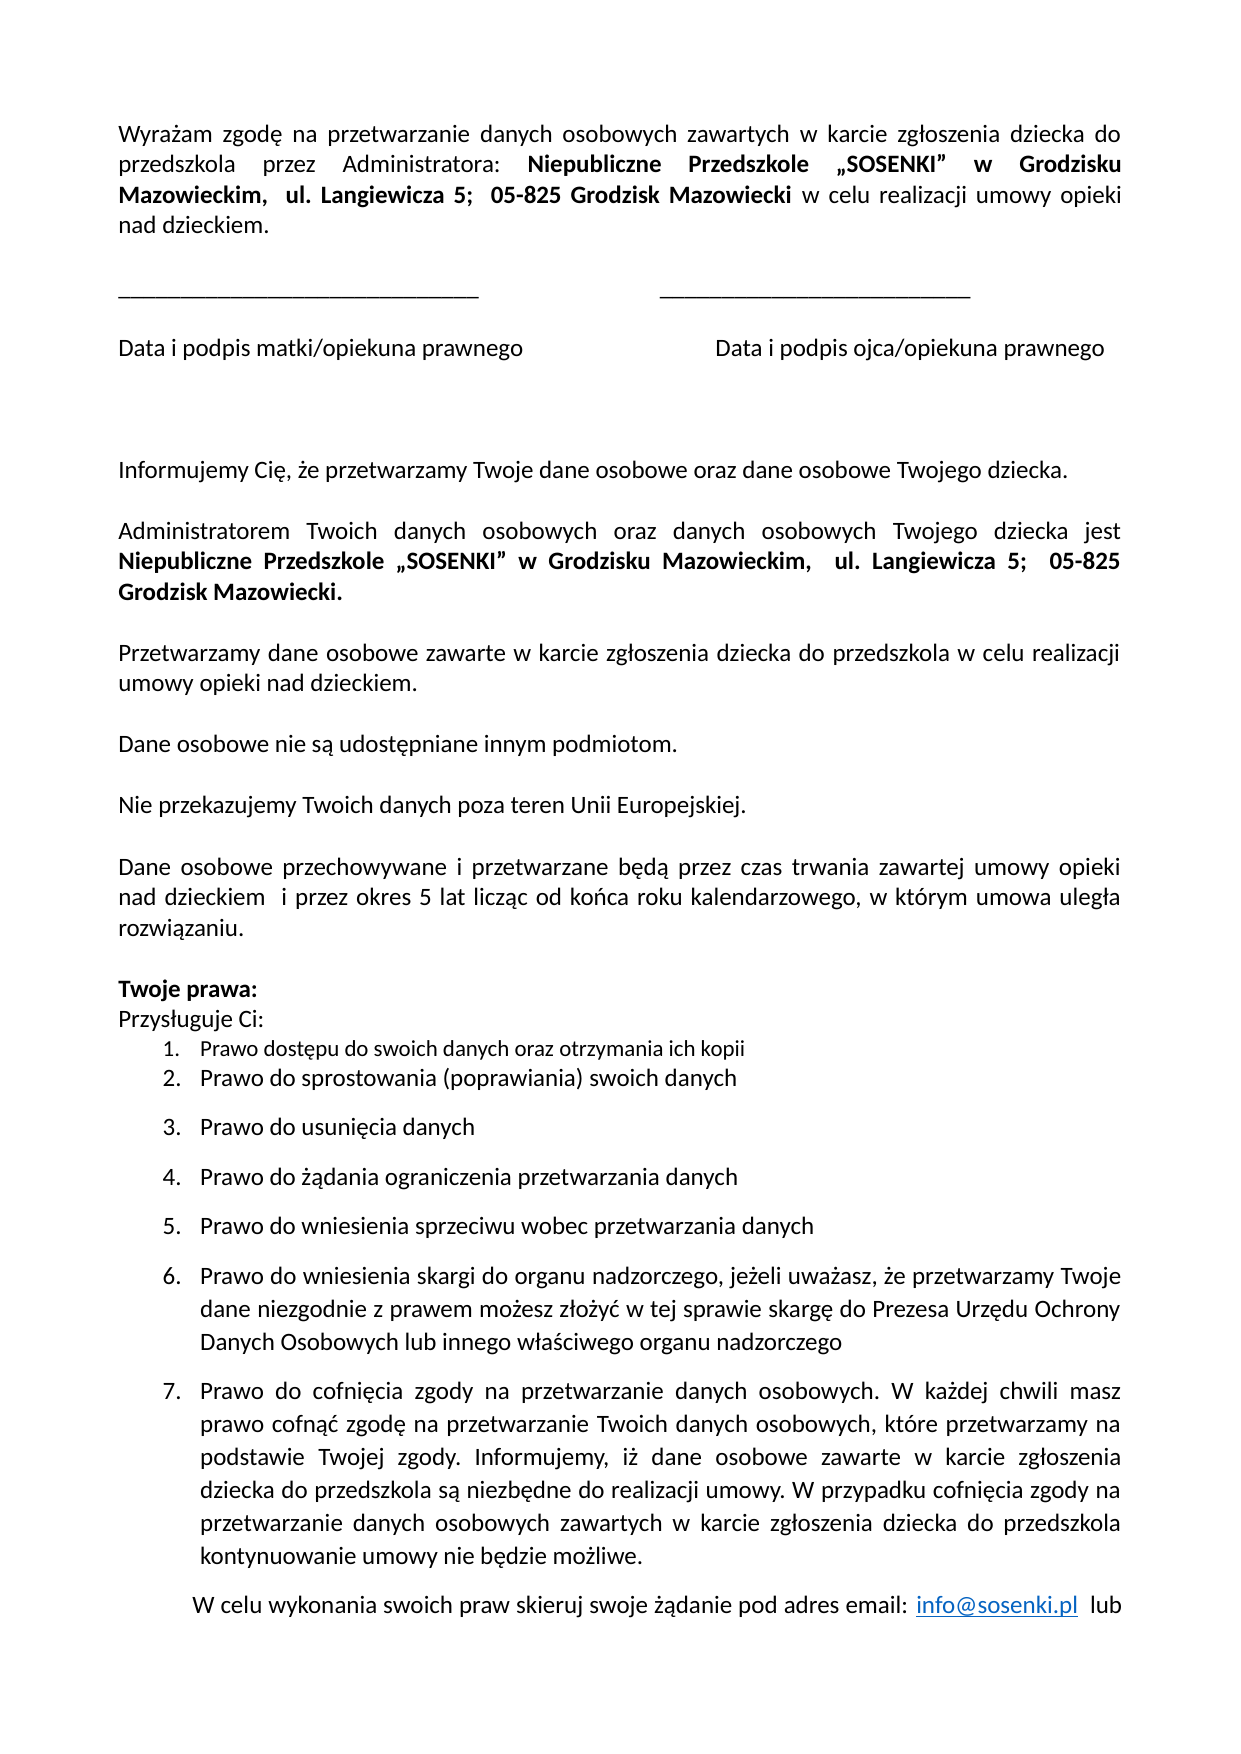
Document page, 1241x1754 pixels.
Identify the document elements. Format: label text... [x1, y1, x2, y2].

text Dane osobowe przechowywane i przetwarzane będą przez czas trwania zawartej umowy opieki nad dzieckiem i przez okres 5 lat licząc od końca roku kalendarzowego, w którym umowa uległa rozwiązaniu. [118, 851, 1122, 942]
list Prawo dostępu do swoich danych oraz otrzymania ich kopii [162, 1034, 1122, 1062]
list Prawo do wniesienia skargi do organu nadzorczego, jeżeli uważasz, że przetwarzamy Twoje dane niezgodnie z prawem możesz złożyć w tej sprawie skargę do Prezesa Urzędu Ochrony Danych Osobowych lub innego właściwego organu nadzorczego [162, 1260, 1122, 1356]
text Data i podpis matki/opiekuna prawnego Data i podpis ojca/opiekuna prawnego [118, 332, 1122, 362]
text Wyrażam zgodę na przetwarzanie danych osobowych zawartych w karcie zgłoszenia dziecka do przedszkola przez Administratora: Niepubliczne Przedszkole „SOSENKI” w Grodzisku Mazowieckim, ul. Langiewicza 5; 05-825 Grodzisk Mazowiecki w celu realizacji umowy opieki nad dzieckiem. [118, 118, 1122, 240]
list Prawo do usunięcia danych [162, 1111, 1122, 1142]
list Prawo do żądania ograniczenia przetwarzania danych [162, 1161, 1122, 1191]
list Prawo do wniesienia sprzeciwu wobec przetwarzania danych [162, 1211, 1122, 1241]
list Prawo do cofnięcia zgody na przetwarzanie danych osobowych. W każdej chwili masz prawo cofnąć zgodę na przetwarzanie Twoich danych osobowych, które przetwarzamy na podstawie Twojej zgody. Informujemy, iż dane osobowe zawarte w karcie zgłoszenia dziecka do przedszkola są niezbędne do realizacji umowy. W przypadku cofnięcia zgody na przetwarzanie danych osobowych zawartych w karcie zgłoszenia dziecka do przedszkola kontynuowanie umowy nie będzie możliwe. [162, 1376, 1122, 1571]
text W celu wykonania swoich praw skieruj swoje żądanie pod adres email: info@sosenki.pl lub [192, 1590, 1122, 1620]
list Prawo do sprostowania (poprawiania) swoich danych [162, 1062, 1122, 1092]
text Nie przekazujemy Twoich danych poza teren Unii Europejskiej. [118, 789, 1122, 820]
text _____________________________ _________________________ [118, 271, 1122, 301]
text Informujemy Cię, że przetwarzamy Twoje dane osobowe oraz dane osobowe Twojego dziecka. [118, 454, 1122, 484]
text Dane osobowe nie są udostępniane innym podmiotom. [118, 728, 1122, 759]
text Przetwarzamy dane osobowe zawarte w karcie zgłoszenia dziecka do przedszkola w celu realizacji umowy opieki nad dzieckiem. [118, 637, 1122, 698]
text Administratorem Twoich danych osobowych oraz danych osobowych Twojego dziecka jest Niepubliczne Przedszkole „SOSENKI” w Grodzisku Mazowieckim, ul. Langiewicza 5; 05-825 Grodzisk Mazowiecki. [118, 515, 1122, 606]
text Twoje prawa: Przysługuje Ci: [118, 973, 1122, 1034]
